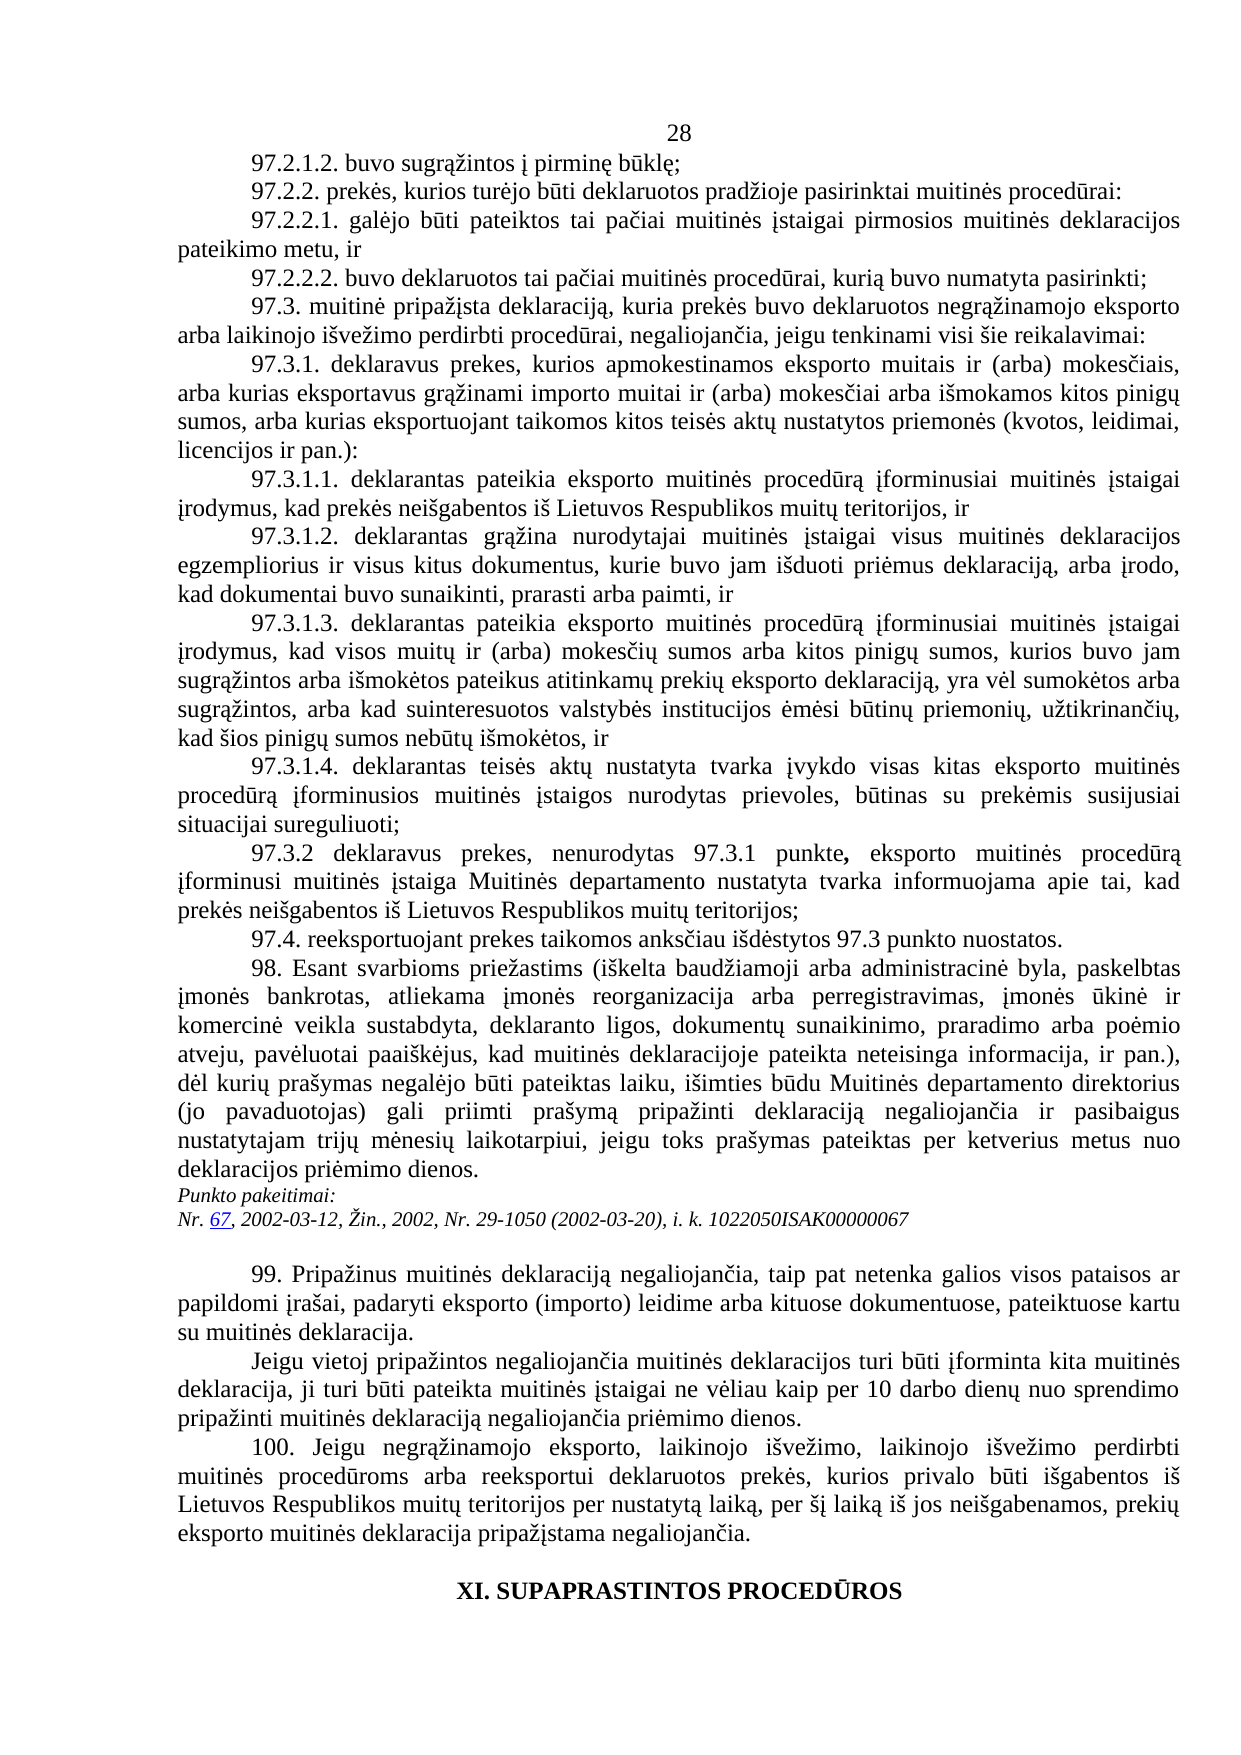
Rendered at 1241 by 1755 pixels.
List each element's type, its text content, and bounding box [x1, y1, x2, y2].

text Punkto pakeitimai: [177, 1183, 1181, 1207]
text Nr. 67, 2002-03-12, Žin., 2002, Nr. 29-1050 (2002-03-20), i. k. 1022050ISAK00000067 [177, 1207, 1181, 1231]
text 97.3.1. deklaravus prekes, kurios apmokestinamos eksporto muitais ir (arba) mokesčiais, arba kurias eksportavus grąžinami importo muitai ir (arba) mokesčiai arba išmokamos kitos pinigų sumos, arba kurias eksportuojant taikomos kitos teisės aktų nustatytos priemonės (kvotos, leidimai, licencijos ir pan.): [177, 349, 1181, 464]
text Jeigu vietoj pripažintos negaliojančia muitinės deklaracijos turi būti įforminta kita muitinės deklaracija, ji turi būti pateikta muitinės įstaigai ne vėliau kaip per 10 darbo dienų nuo sprendimo pripažinti muitinės deklaraciją negaliojančia priėmimo dienos. [177, 1346, 1181, 1432]
text 97.3. muitinė pripažįsta deklaraciją, kuria prekės buvo deklaruotos negrąžinamojo eksporto arba laikinojo išvežimo perdirbti procedūrai, negaliojančia, jeigu tenkinami visi šie reikalavimai: [177, 291, 1181, 349]
text 100. Jeigu negrąžinamojo eksporto, laikinojo išvežimo, laikinojo išvežimo perdirbti muitinės procedūroms arba reeksportui deklaruotos prekės, kurios privalo būti išgabentos iš Lietuvos Respublikos muitų teritorijos per nustatytą laiką, per šį laiką iš jos neišgabenamos, prekių eksporto muitinės deklaracija pripažįstama negaliojančia. [177, 1432, 1181, 1547]
text 97.3.1.3. deklarantas pateikia eksporto muitinės procedūrą įforminusiai muitinės įstaigai įrodymus, kad visos muitų ir (arba) mokesčių sumos arba kitos pinigų sumos, kurios buvo jam sugrąžintos arba išmokėtos pateikus atitinkamų prekių eksporto deklaraciją, yra vėl sumokėtos arba sugrąžintos, arba kad suinteresuotos valstybės institucijos ėmėsi būtinų priemonių, užtikrinančių, kad šios pinigų sumos nebūtų išmokėtos, ir [177, 608, 1181, 751]
text 97.3.1.4. deklarantas teisės aktų nustatyta tvarka įvykdo visas kitas eksporto muitinės procedūrą įforminusios muitinės įstaigos nurodytas prievoles, būtinas su prekėmis susijusiai situacijai sureguliuoti; [177, 751, 1181, 838]
text 99. Pripažinus muitinės deklaraciją negaliojančia, taip pat netenka galios visos pataisos ar papildomi įrašai, padaryti eksporto (importo) leidime arba kituose dokumentuose, pateiktuose kartu su muitinės deklaracija. [177, 1259, 1181, 1346]
text 97.3.2 deklaravus prekes, nenurodytas 97.3.1 punkte, eksporto muitinės procedūrą įforminusi muitinės įstaiga Muitinės departamento nustatyta tvarka informuojama apie tai, kad prekės neišgabentos iš Lietuvos Respublikos muitų teritorijos; [177, 838, 1181, 924]
text 97.2.2.2. buvo deklaruotos tai pačiai muitinės procedūrai, kurią buvo numatyta pasirinkti; [177, 263, 1181, 291]
text 98. Esant svarbioms priežastims (iškelta baudžiamoji arba administracinė byla, paskelbtas įmonės bankrotas, atliekama įmonės reorganizacija arba perregistravimas, įmonės ūkinė ir komercinė veikla sustabdyta, deklaranto ligos, dokumentų sunaikinimo, praradimo arba poėmio atveju, pavėluotai paaiškėjus, kad muitinės deklaracijoje pateikta neteisinga informacija, ir pan.), dėl kurių prašymas negalėjo būti pateiktas laiku, išimties būdu Muitinės departamento direktorius (jo pavaduotojas) gali priimti prašymą pripažinti deklaraciją negaliojančia ir pasibaigus nustatytajam trijų mėnesių laikotarpiui, jeigu toks prašymas pateiktas per ketverius metus nuo deklaracijos priėmimo dienos. [177, 953, 1181, 1183]
text 97.2.2.1. galėjo būti pateiktos tai pačiai muitinės įstaigai pirmosios muitinės deklaracijos pateikimo metu, ir [177, 205, 1181, 263]
text XI. SUPAPRASTINTOS PROCEDŪROS [177, 1576, 1181, 1604]
text 97.2.2. prekės, kurios turėjo būti deklaruotos pradžioje pasirinktai muitinės procedūrai: [177, 176, 1181, 205]
text 97.3.1.1. deklarantas pateikia eksporto muitinės procedūrą įforminusiai muitinės įstaigai įrodymus, kad prekės neišgabentos iš Lietuvos Respublikos muitų teritorijos, ir [177, 464, 1181, 521]
text 97.3.1.2. deklarantas grąžina nurodytajai muitinės įstaigai visus muitinės deklaracijos egzempliorius ir visus kitus dokumentus, kurie buvo jam išduoti priėmus deklaraciją, arba įrodo, kad dokumentai buvo sunaikinti, prarasti arba paimti, ir [177, 521, 1181, 608]
text 97.2.1.2. buvo sugrąžintos į pirminę būklę; [177, 148, 1181, 176]
text 97.4. reeksportuojant prekes taikomos anksčiau išdėstytos 97.3 punkto nuostatos. [177, 924, 1181, 953]
